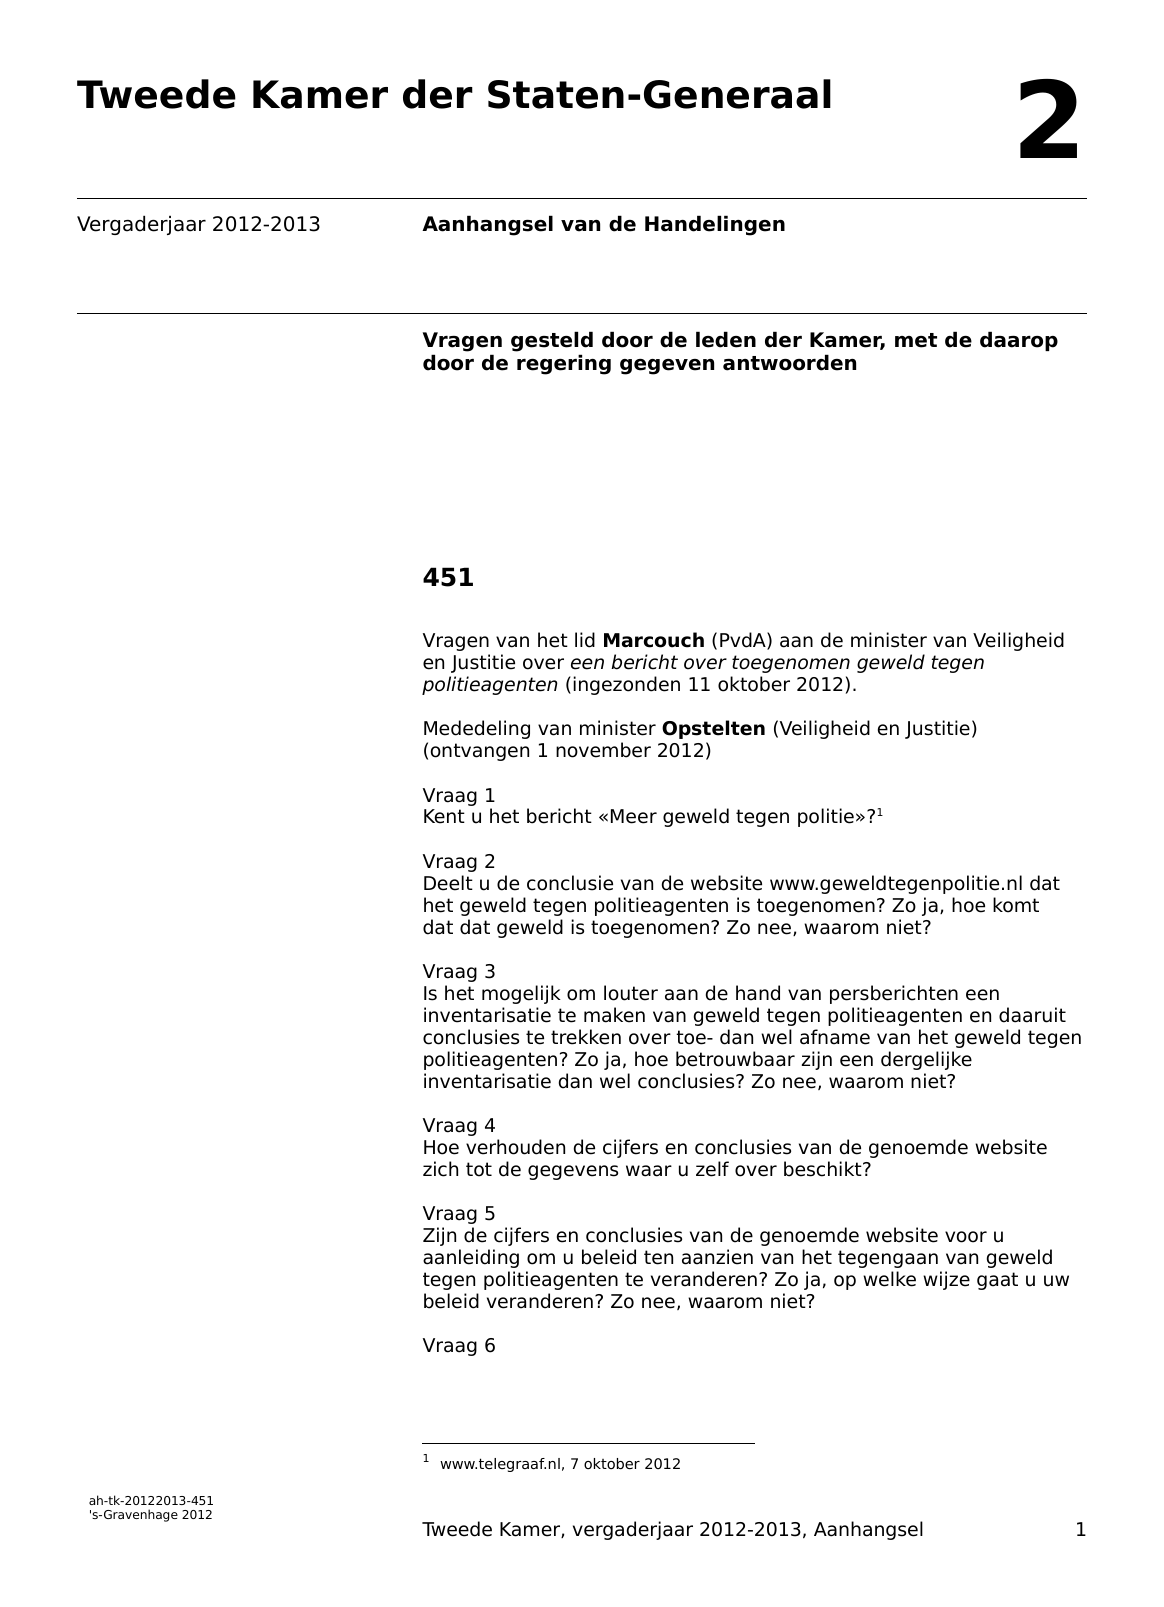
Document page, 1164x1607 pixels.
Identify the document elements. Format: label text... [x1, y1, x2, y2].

text www.telegraaf.nl, 7 oktober 2012 [422, 1452, 1087, 1474]
text Deelt u de conclusie van de website www.geweldtegenpolitie.nl dat het geweld tegen politieagenten is toegenomen? Zo ja, hoe komt dat dat geweld is toegenomen? Zo nee, waarom niet? [422, 873, 1087, 938]
text Vraag 6 [422, 1335, 1087, 1357]
text Kent u het bericht «Meer geweld tegen politie»? [422, 806, 1087, 828]
text Vraag 3 [422, 961, 1087, 983]
text Vraag 1 [422, 784, 1087, 806]
text Vragen van het lid Marcouch (PvdA) aan de minister van Veiligheid en Justitie over een bericht over toegenomen geweld tegen politieagenten (ingezonden 11 oktober 2012). [422, 630, 1087, 696]
table_cell Aanhangsel van de Handelingen [422, 199, 1087, 313]
text Is het mogelijk om louter aan de hand van persberichten een inventarisatie te maken van geweld tegen politieagenten en daaruit conclusies te trekken over toe- dan wel afname van het geweld tegen politieagenten? Zo ja, hoe betrouwbaar zijn een dergelijke inventarisatie dan wel conclusies? Zo nee, waarom niet? [422, 983, 1087, 1093]
text ah-tk-20122013-451 [88, 1494, 323, 1508]
table_cell Vragen gesteld door de leden der Kamer, met de daarop door de regering gegeven antwoorden [422, 314, 1087, 375]
text Vraag 5 [422, 1203, 1087, 1225]
text Vraag 4 [422, 1115, 1087, 1137]
text 451 [422, 563, 1087, 592]
text Mededeling van minister Opstelten (Veiligheid en Justitie) (ontvangen 1 november 2012) [422, 718, 1087, 762]
table_header 2 [886, 59, 1087, 198]
table_header Tweede Kamer der Staten-Generaal [77, 59, 886, 198]
text Vraag 2 [422, 851, 1087, 873]
table_cell Vergaderjaar 2012-2013 [77, 199, 422, 313]
text 's-Gravenhage 2012 [88, 1508, 323, 1522]
text Zijn de cijfers en conclusies van de genoemde website voor u aanleiding om u beleid ten aanzien van het tegengaan van geweld tegen politieagenten te veranderen? Zo ja, op welke wijze gaat u uw beleid veranderen? Zo nee, waarom niet? [422, 1225, 1087, 1313]
table_cell [77, 314, 422, 375]
text Hoe verhouden de cijfers en conclusies van de genoemde website zich tot de gegevens waar u zelf over beschikt? [422, 1137, 1087, 1181]
